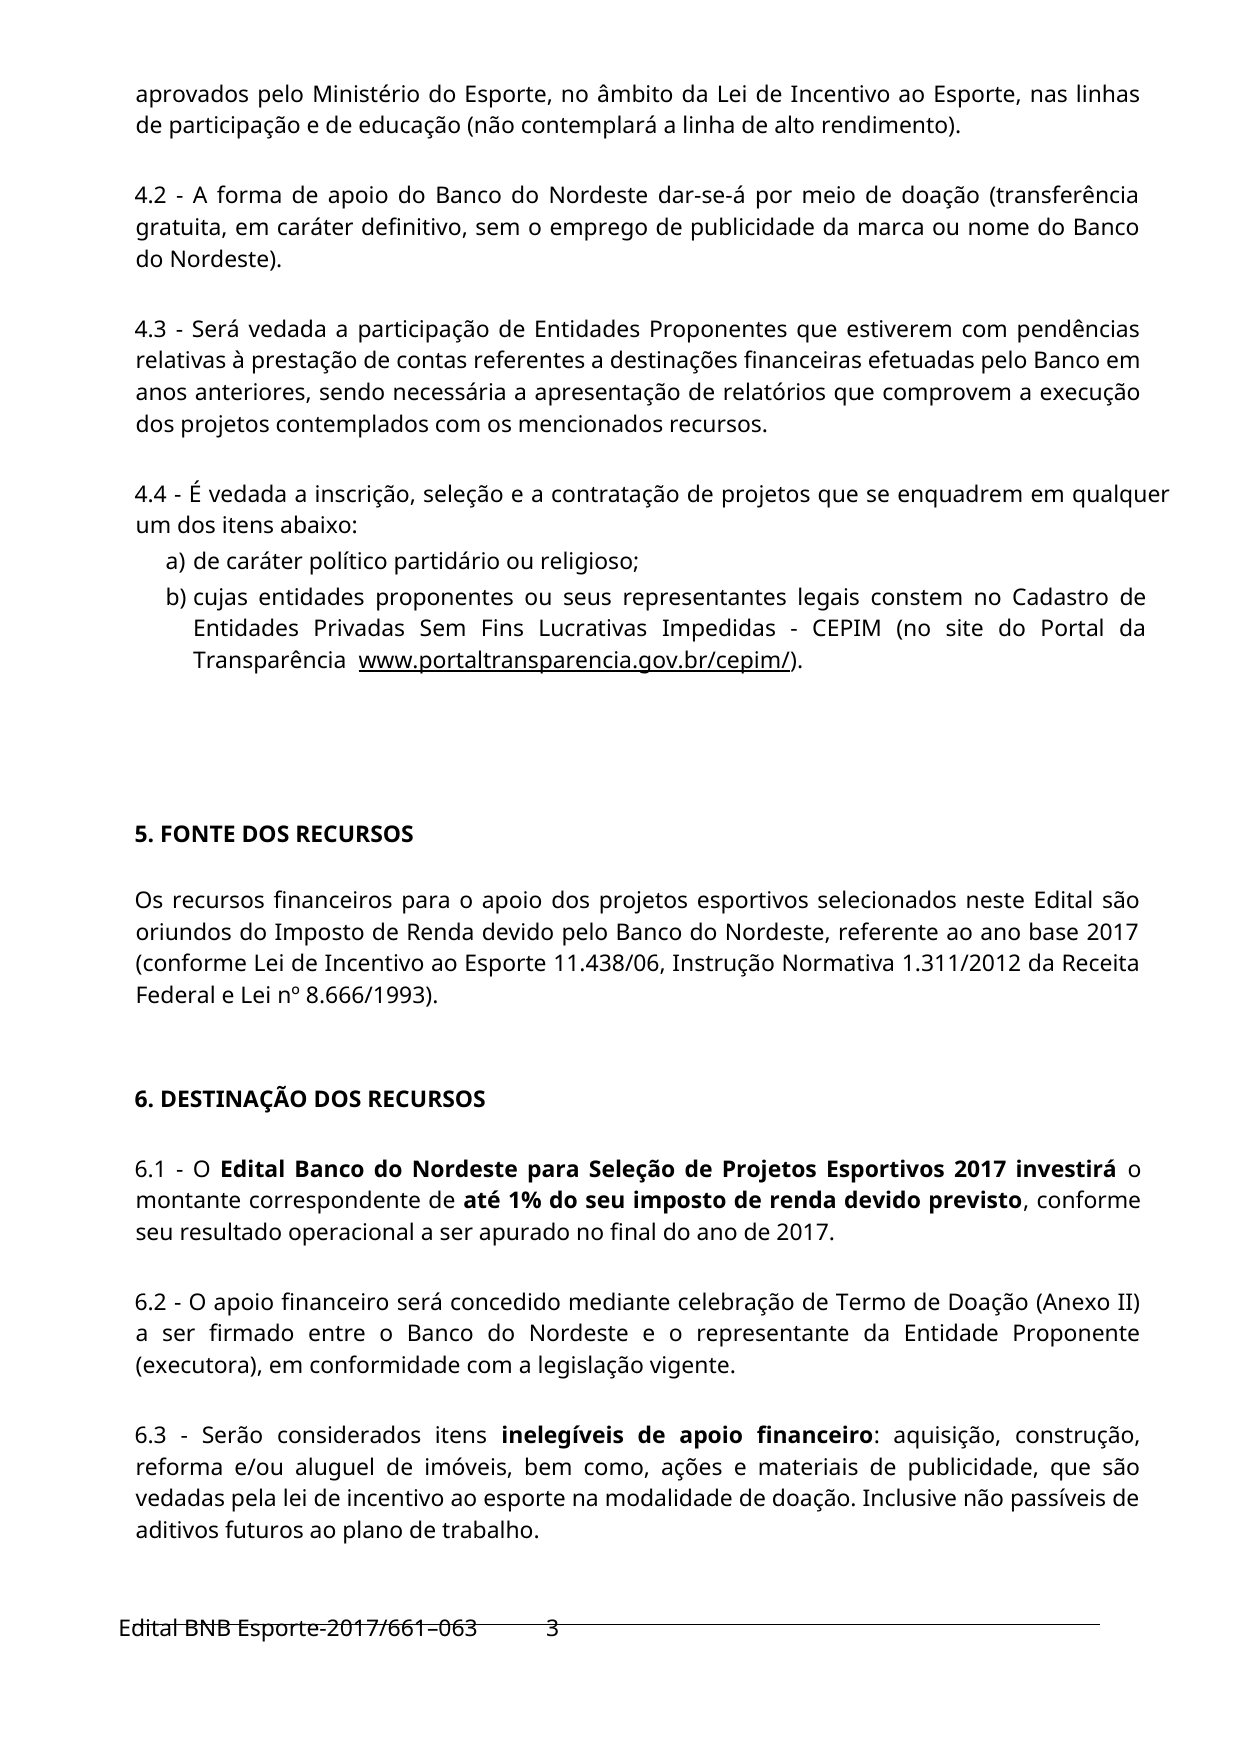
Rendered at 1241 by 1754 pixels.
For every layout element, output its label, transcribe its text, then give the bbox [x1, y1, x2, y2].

subtitle 6.1 - O Edital Banco do Nordeste para Seleção de Projetos Esportivos 2017 investirá o montante correspondente de até 1% do seu imposto de renda devido previsto, conforme seu resultado operacional a ser apurado no final do ano de 2017. [134, 1153, 1141, 1247]
subtitle 5. FONTE DOS RECURSOS [134, 818, 1172, 849]
text 6.3 - Serão considerados itens inelegíveis de apoio financeiro: aquisição, construção, reforma e/ou aluguel de imóveis, bem como, ações e materiais de publicidade, que são vedadas pela lei de incentivo ao esporte na modalidade de doação. Inclusive não passíveis de aditivos futuros ao plano de trabalho. [134, 1419, 1141, 1545]
subtitle 6. DESTINAÇÃO DOS RECURSOS [134, 1083, 1172, 1115]
text 6.2 - O apoio financeiro será concedido mediante celebração de Termo de Doação (Anexo II) a ser firmado entre o Banco do Nordeste e o representante da Entidade Proponente (executora), em conformidade com a legislação vigente. [134, 1286, 1141, 1380]
list de caráter político partidário ou religioso; [165, 545, 1148, 576]
list cujas entidades proponentes ou seus representantes legais constem no Cadastro de Entidades Privadas Sem Fins Lucrativas Impedidas - CEPIM (no site do Portal da Transparência www.portaltransparencia.gov.br/cepim/). [165, 581, 1148, 675]
text Os recursos financeiros para o apoio dos projetos esportivos selecionados neste Edital são oriundos do Imposto de Renda devido pelo Banco do Nordeste, referente ao ano base 2017 (conforme Lei de Incentivo ao Esporte 11.438/06, Instrução Normativa 1.311/2012 da Receita Federal e Lei nº 8.666/1993). [134, 884, 1141, 1010]
text 4.4 - É vedada a inscrição, seleção e a contratação de projetos que se enquadrem em qualquer um dos itens abaixo: [134, 478, 1172, 541]
text aprovados pelo Ministério do Esporte, no âmbito da Lei de Incentivo ao Esporte, nas linhas de participação e de educação (não contemplará a linha de alto rendimento). [134, 78, 1141, 140]
text 4.3 - Será vedada a participação de Entidades Proponentes que estiverem com pendências relativas à prestação de contas referentes a destinações financeiras efetuadas pelo Banco em anos anteriores, sendo necessária a apresentação de relatórios que comprovem a execução dos projetos contemplados com os mencionados recursos. [134, 313, 1141, 439]
text 4.2 - A forma de apoio do Banco do Nordeste dar-se-á por meio de doação (transferência gratuita, em caráter definitivo, sem o emprego de publicidade da marca ou nome do Banco do Nordeste). [134, 179, 1141, 274]
